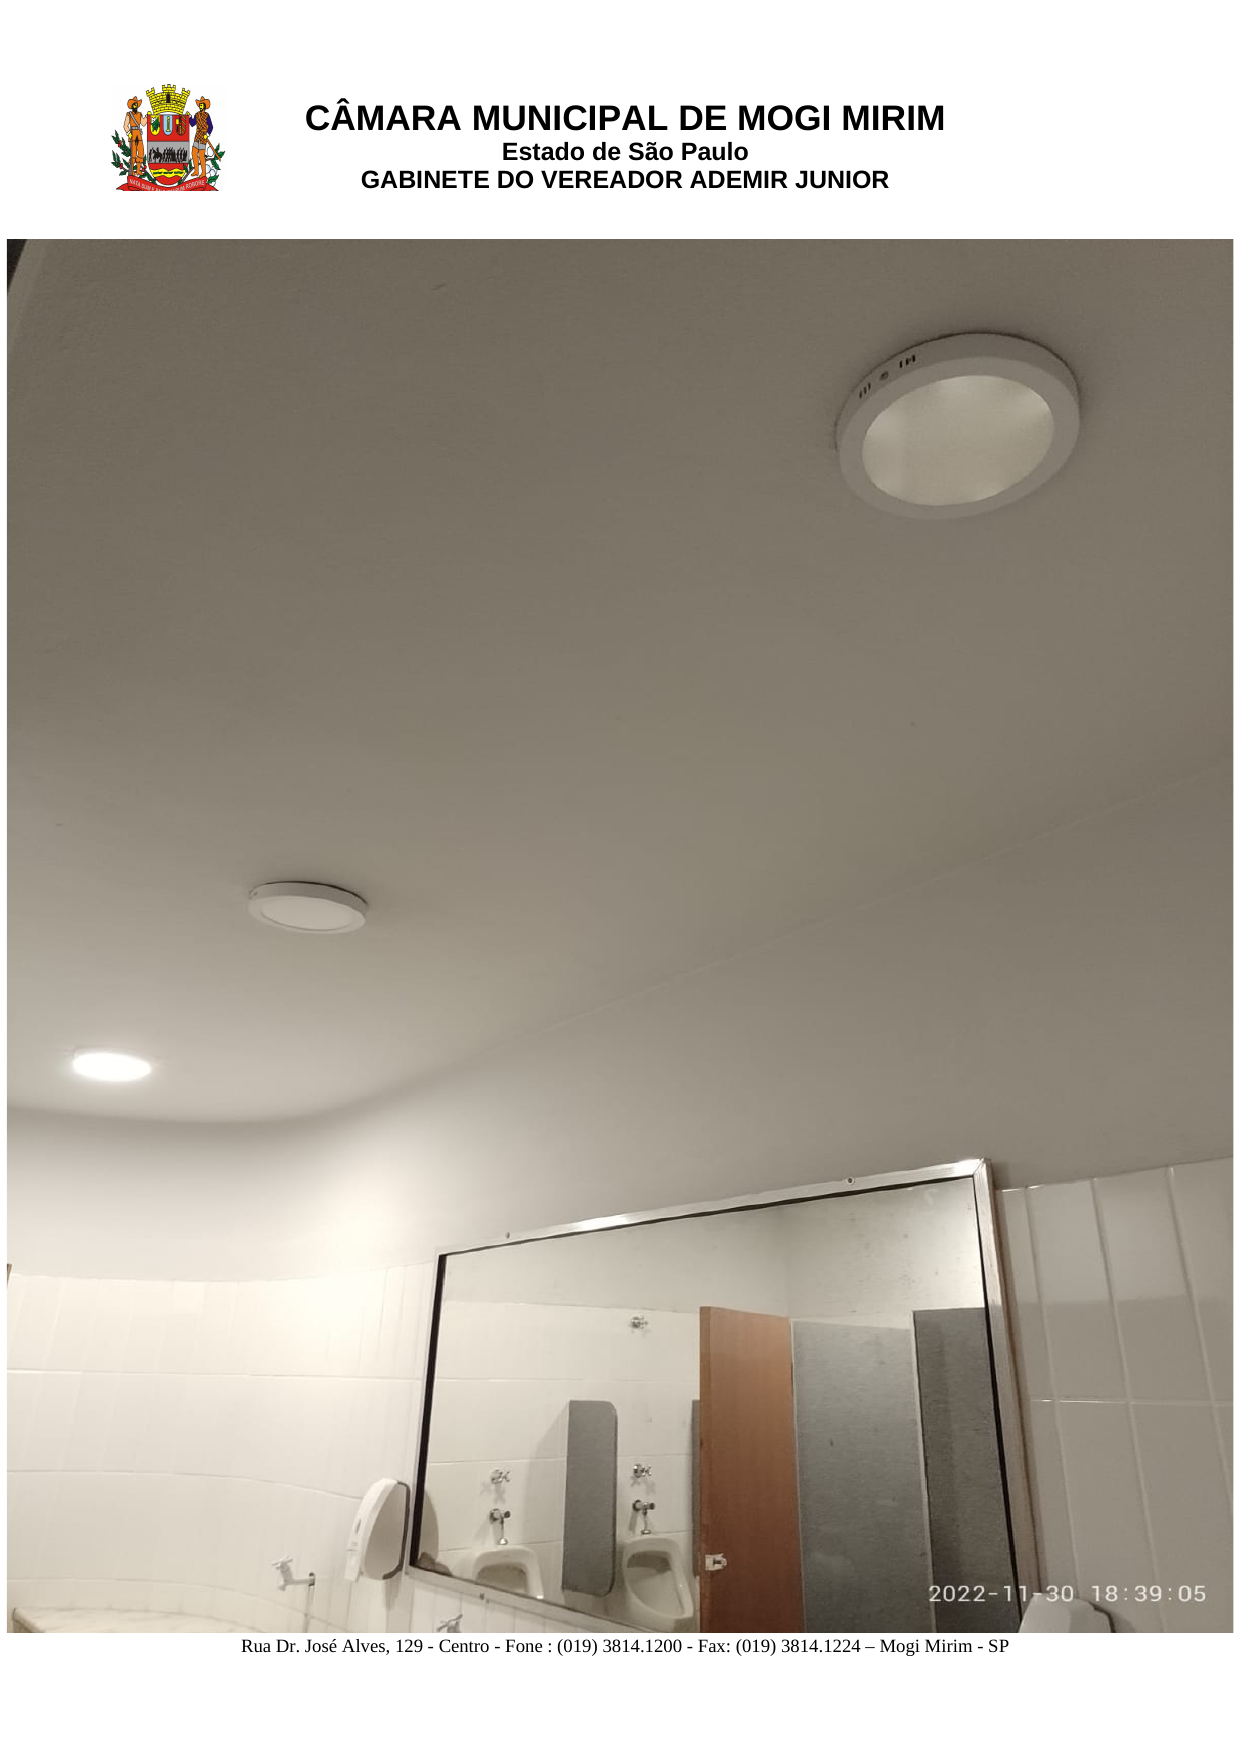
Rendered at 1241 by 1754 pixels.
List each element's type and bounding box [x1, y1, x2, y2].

picture [6, 239, 1234, 1633]
picture [110, 84, 226, 191]
